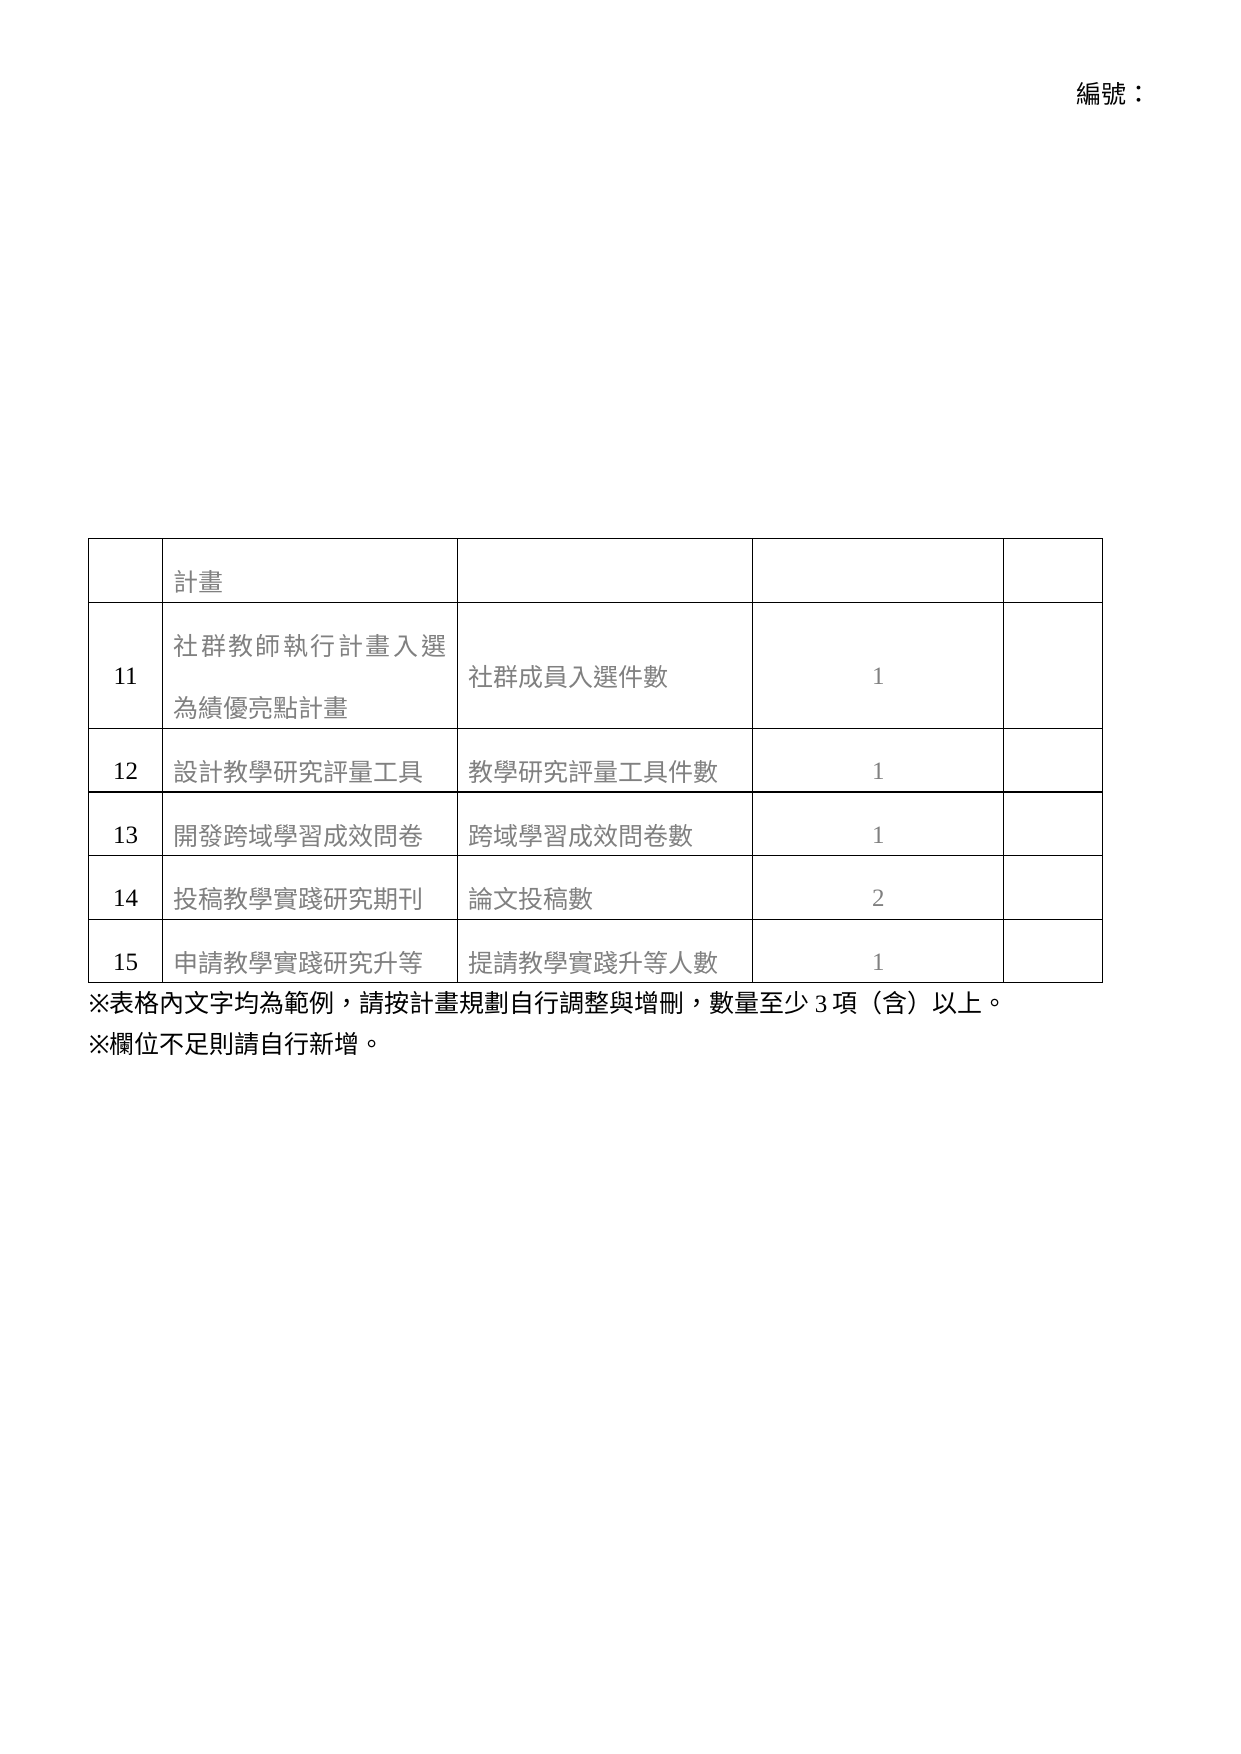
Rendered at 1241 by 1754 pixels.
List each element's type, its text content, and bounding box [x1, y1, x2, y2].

table_cell [1004, 856, 1102, 918]
table_cell 教學研究評量工具件數 [458, 729, 752, 791]
table_cell 15 [89, 920, 162, 982]
table_cell 社群教師執行計畫入選為績優亮點計畫 [163, 603, 457, 728]
table_cell 跨域學習成效問卷數 [458, 793, 752, 855]
table_cell [1004, 603, 1102, 728]
table_cell 13 [89, 793, 162, 855]
table_cell 1 [753, 920, 1003, 982]
table_cell 12 [89, 729, 162, 791]
table_cell 14 [89, 856, 162, 918]
table_cell [753, 539, 1003, 602]
table_cell [1004, 793, 1102, 855]
table_cell [1004, 920, 1102, 982]
table_cell 計畫 [163, 539, 457, 602]
table_cell [1004, 729, 1102, 791]
table_cell 2 [753, 856, 1003, 918]
text ※欄位不足則請自行新增。 [89, 1025, 1112, 1061]
table_cell [458, 539, 752, 602]
table_cell 提請教學實踐升等人數 [458, 920, 752, 982]
table_cell 開發跨域學習成效問卷 [163, 793, 457, 855]
table_cell [1004, 539, 1102, 602]
table_cell 社群成員入選件數 [458, 603, 752, 728]
text ※表格內文字均為範例，請按計畫規劃自行調整與增刪，數量至少3項（含）以上。 [89, 983, 1152, 1019]
table_cell 投稿教學實踐研究期刊 [163, 856, 457, 918]
table_cell 1 [753, 729, 1003, 791]
table_cell 11 [89, 603, 162, 728]
table_cell [89, 539, 162, 602]
table_cell 設計教學研究評量工具 [163, 729, 457, 791]
table_cell 1 [753, 793, 1003, 855]
table_cell 1 [753, 603, 1003, 728]
table_cell 論文投稿數 [458, 856, 752, 918]
table_cell 申請教學實踐研究升等 [163, 920, 457, 982]
